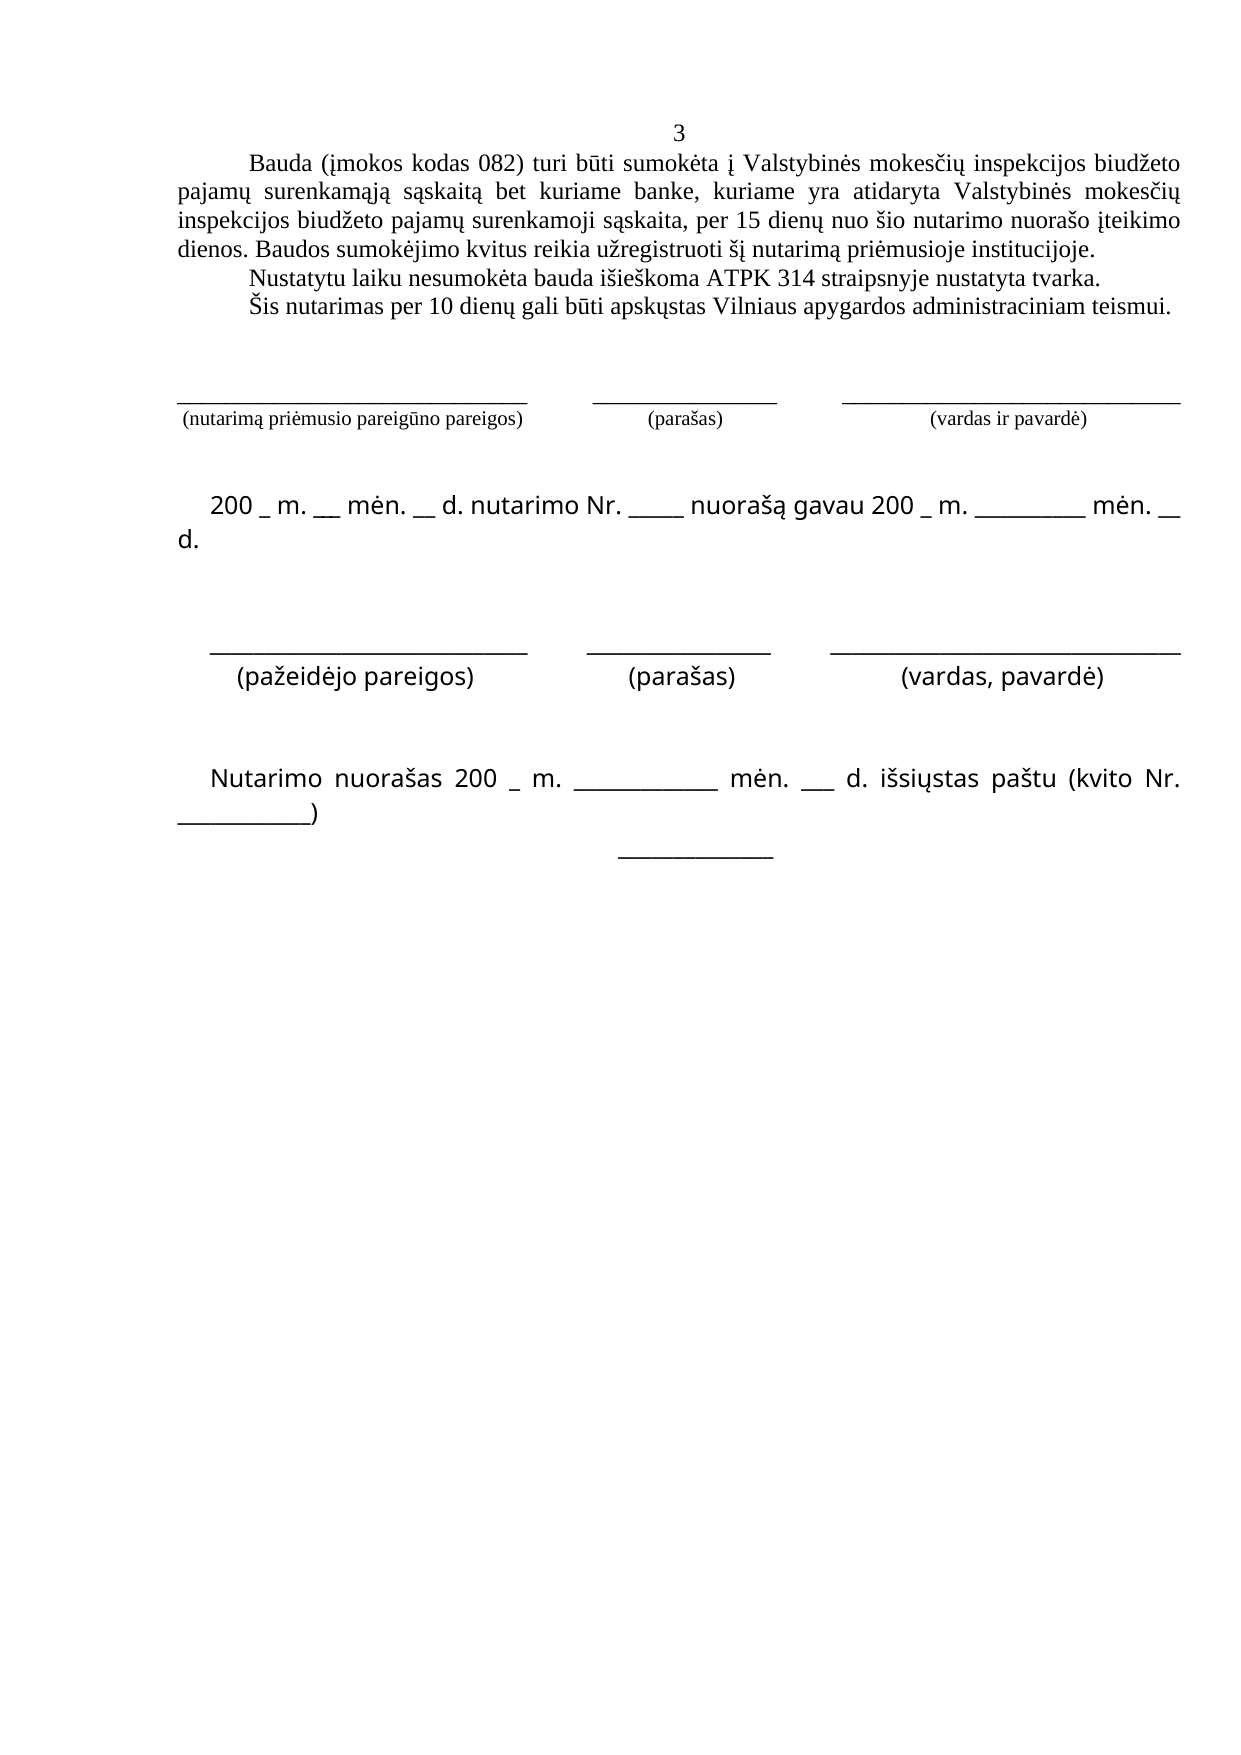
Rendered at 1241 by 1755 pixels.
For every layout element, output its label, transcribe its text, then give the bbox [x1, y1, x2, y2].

text (nutarimą priėmusio pareigūno pareigos) (parašas) (vardas ir pavardė) [177, 406, 1181, 430]
text 200 _ m. mėn. __ d. nutarimo Nr. _____ nuorašą gavau 200 _ m. __________ mėn. __ d. [177, 488, 1181, 556]
text Šis nutarimas per 10 dienų gali būti apskųstas Vilniaus apygardos administraciniam teismui. [177, 291, 1181, 320]
text ______________ [177, 828, 1181, 863]
text Bauda (įmokos kodas 082) turi būti sumokėta į Valstybinės mokesčių inspekcijos biudžeto pajamų surenkamąją sąskaitą bet kuriame banke, kuriame yra atidaryta Valstybinės mokesčių inspekcijos biudžeto pajamų surenkamoji sąskaita, per 15 dienų nuo šio nutarimo nuorašo įteikimo dienos. Baudos sumokėjimo kvitus reikia užregistruoti šį nutarimą priėmusioje institucijoje. [177, 148, 1181, 263]
text Nustatytu laiku nesumokėta bauda išieškoma ATPK 314 straipsnyje nustatyta tvarka. [177, 263, 1181, 291]
text (pažeidėjo pareigos) (parašas) (vardas, pavardė) [177, 658, 1181, 692]
text Nutarimo nuorašas 200 _ m. _____________ mėn. ___ d. išsiųstas paštu (kvito Nr. ____________) [177, 760, 1181, 828]
